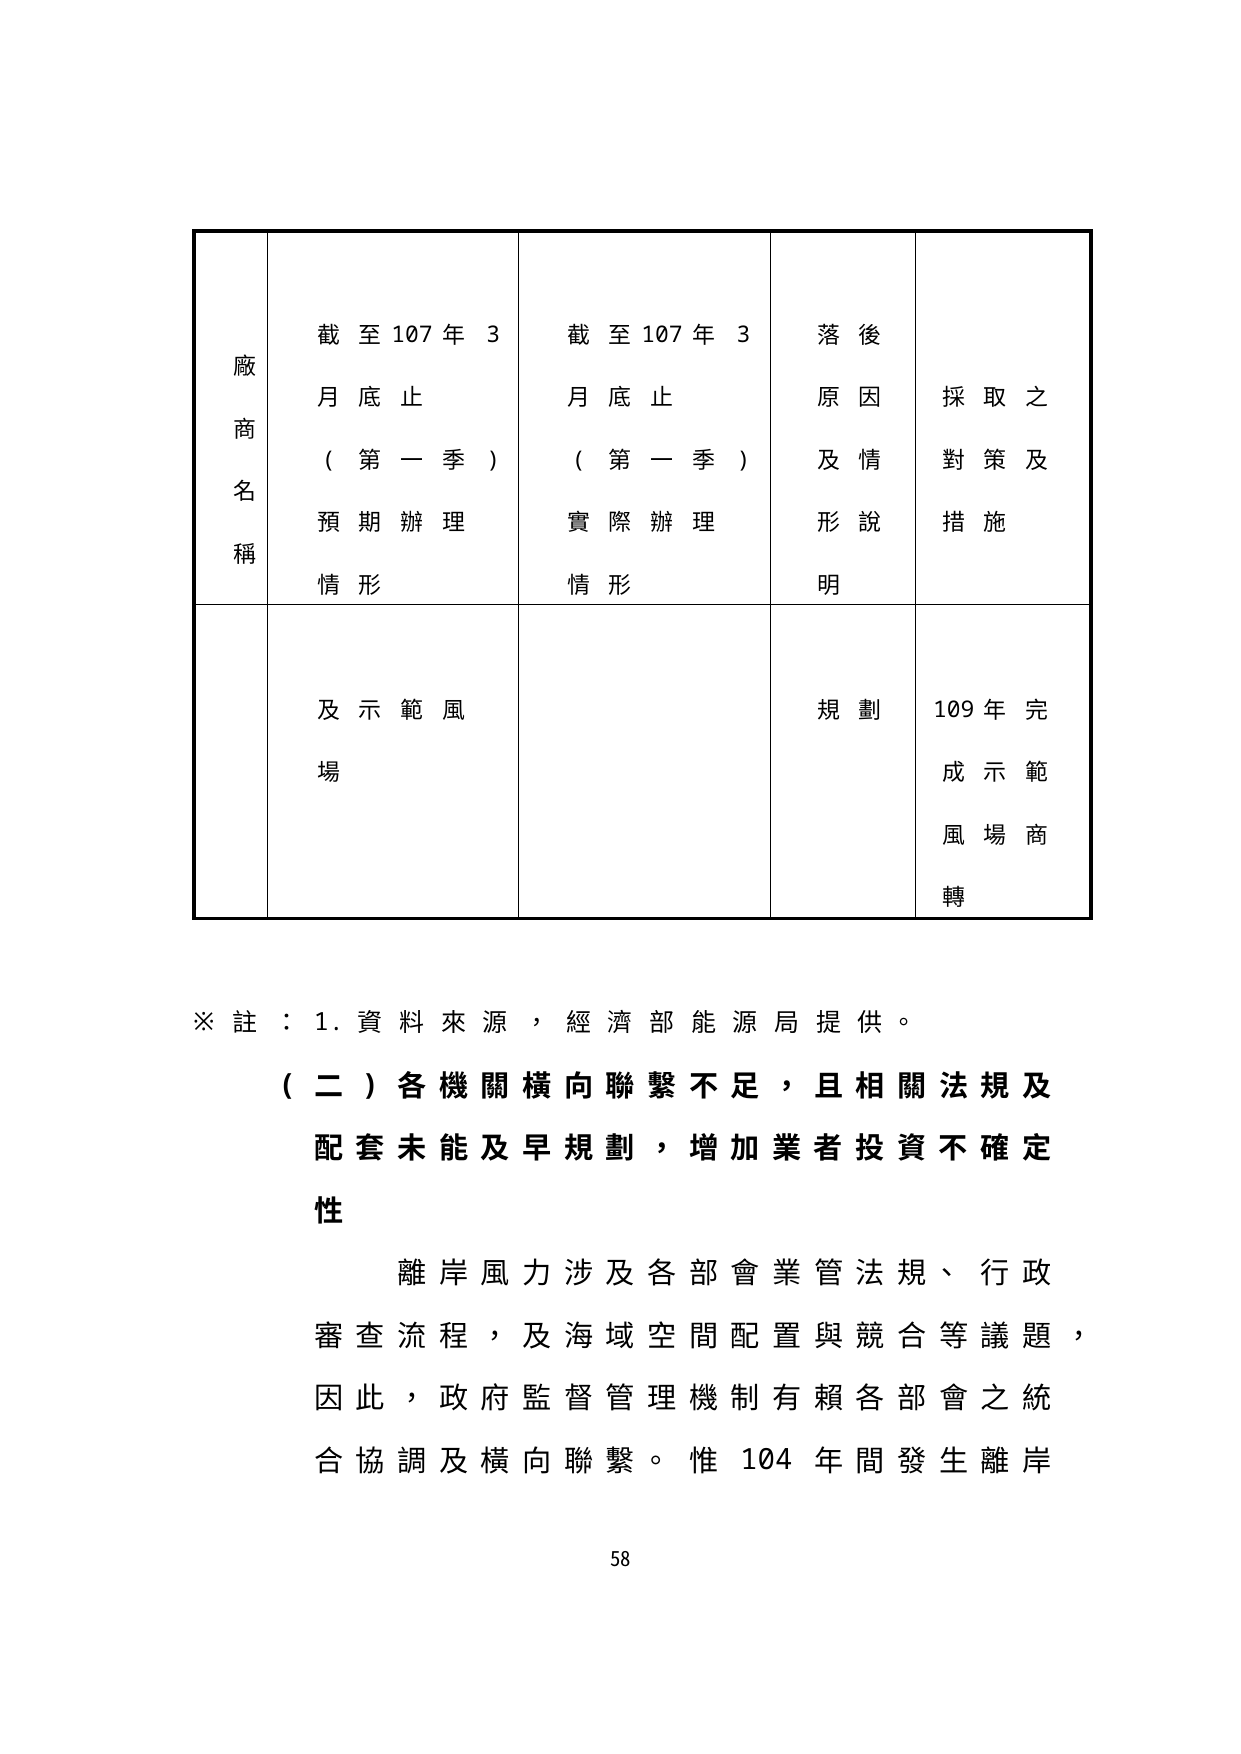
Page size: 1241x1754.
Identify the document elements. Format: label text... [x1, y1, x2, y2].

table_cell 規劃 [771, 605, 915, 917]
table_header 採取之對策及措施 [916, 233, 1089, 604]
table_cell 及示範風場 [268, 605, 518, 917]
table_cell 109年完成示範風場商轉 [916, 605, 1089, 917]
text ※註：1.資料來源，經濟部能源局提供。 [183, 979, 1058, 1042]
table_cell [196, 605, 267, 917]
text 國離岸風力涉及各部會業管法規、行政審查流程，及海域空間配置與競合等議題，因此，政府監督管理機制有賴各部會之統合協調及橫向聯繫。惟104年間發生離岸風力業者租用中國大陸起重平台船及陸籍技術人員來台施工，經媒體揭露恐有國安疑慮，交通部航港局及移民署立即要求船隻出境及辦理人員遣返，惟事後相關單位方召開聯審會審查，顯示各機關事前橫向聯繫不足，決策機制闕如，應變能力有待加強。 [273, 1229, 1058, 1479]
table_header 落後原因及情形說明 [771, 233, 915, 604]
text (二)各機關橫向聯繫不足，且相關法規及配套未能及早規劃，增加業者投資不確定性 [242, 1042, 1058, 1229]
table_header 截至107年3月底止(第一季)實際辦理情形 [519, 233, 770, 604]
table_header 截至107年3月底止(第一季)預期辦理情形 [268, 233, 518, 604]
table_cell [519, 605, 770, 917]
table_header 廠商名稱 [196, 233, 267, 604]
